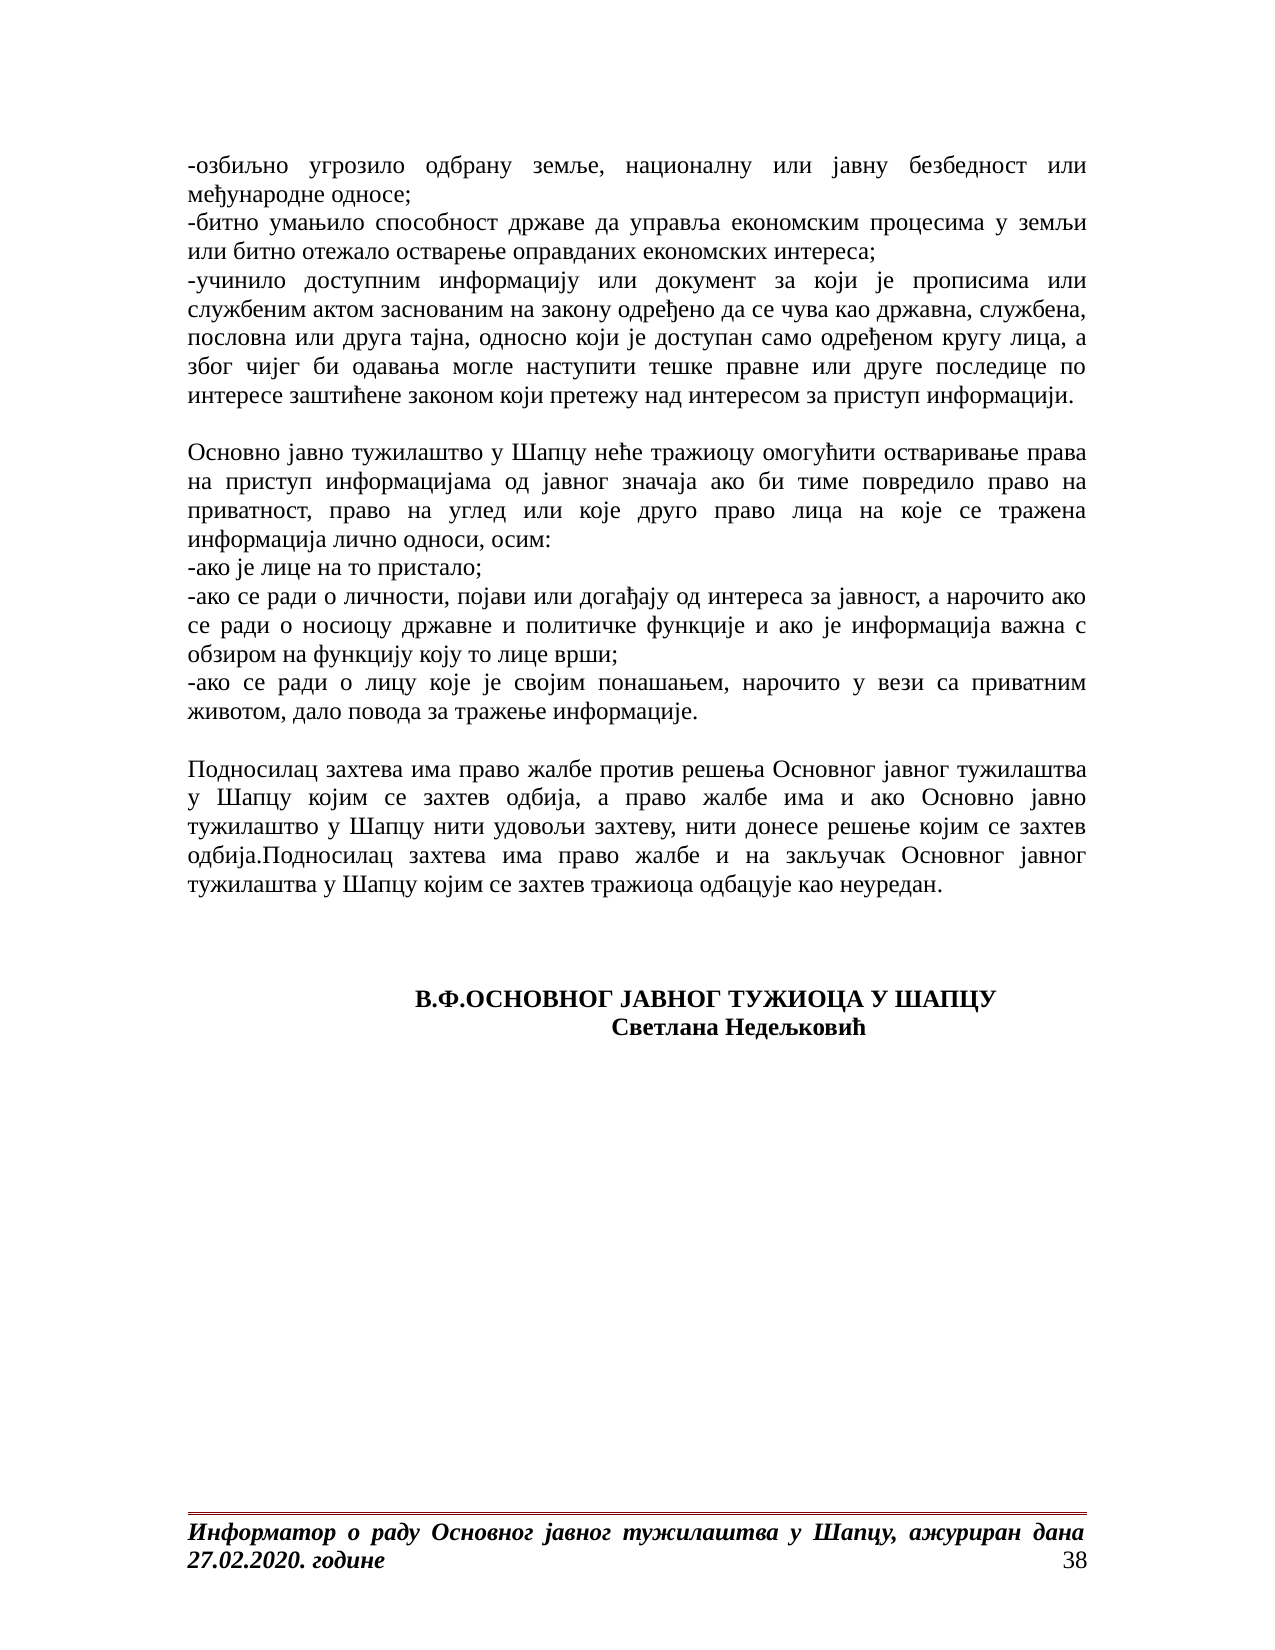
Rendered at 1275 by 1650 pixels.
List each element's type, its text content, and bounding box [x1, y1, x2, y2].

text -ако се ради о лицу које је својим понашањем, нарочито у вези са приватним животом, дало повода за тражење информације. [187, 667, 1087, 725]
text -битно умањило способност државе да управља економским процесима у земљи или битно отежало остварење оправданих економских интереса; [187, 207, 1087, 265]
text -учинило доступним информацију или документ за који је прописима или службеним актом заснованим на закону одређено да се чува као државна, службена, пословна или друга тајна, односно који је доступан само одређеном кругу лица, а због чијег би одавања могле наступити тешке правне или друге последице по интересе заштићене законом који претежу над интересом за приступ информацији. [187, 265, 1087, 409]
text -ако је лице на то пристало; [187, 552, 1087, 581]
text -озбиљно угрозило одбрану земље, националну или јавну безбедност или међународне односе; [187, 150, 1087, 207]
text Основно јавно тужилаштво у Шапцу неће тражиоцу омогућити остваривање права на приступ информацијама од јавног значаја ако би тиме повредило право на приватност, право на углед или које друго право лица на које се тражена информација лично односи, осим: [187, 437, 1087, 552]
text -ако се ради о личности, појави или догађају од интереса за јавност, а нарочито ако се ради о носиоцу државне и политичке функције и ако је информација важна с обзиром на функцију коју то лице врши; [187, 581, 1087, 667]
text В.Ф.ОСНОВНОГ ЈАВНОГ ТУЖИОЦА У ШАПЦУ [187, 984, 1089, 1012]
text Подносилац захтева има право жалбе против решења Основног јавног тужилаштва у Шапцу којим се захтев одбија, а право жалбе има и ако Основно јавно тужилаштво у Шапцу нити удовољи захтеву, нити донесе решење којим се захтев одбија.Подносилац захтева има право жалбе и на закључак Основног јавног тужилаштва у Шапцу којим се захтев тражиоца одбацује као неуредан. [187, 754, 1087, 897]
text Светлана Недељковић [200, 1012, 1089, 1041]
